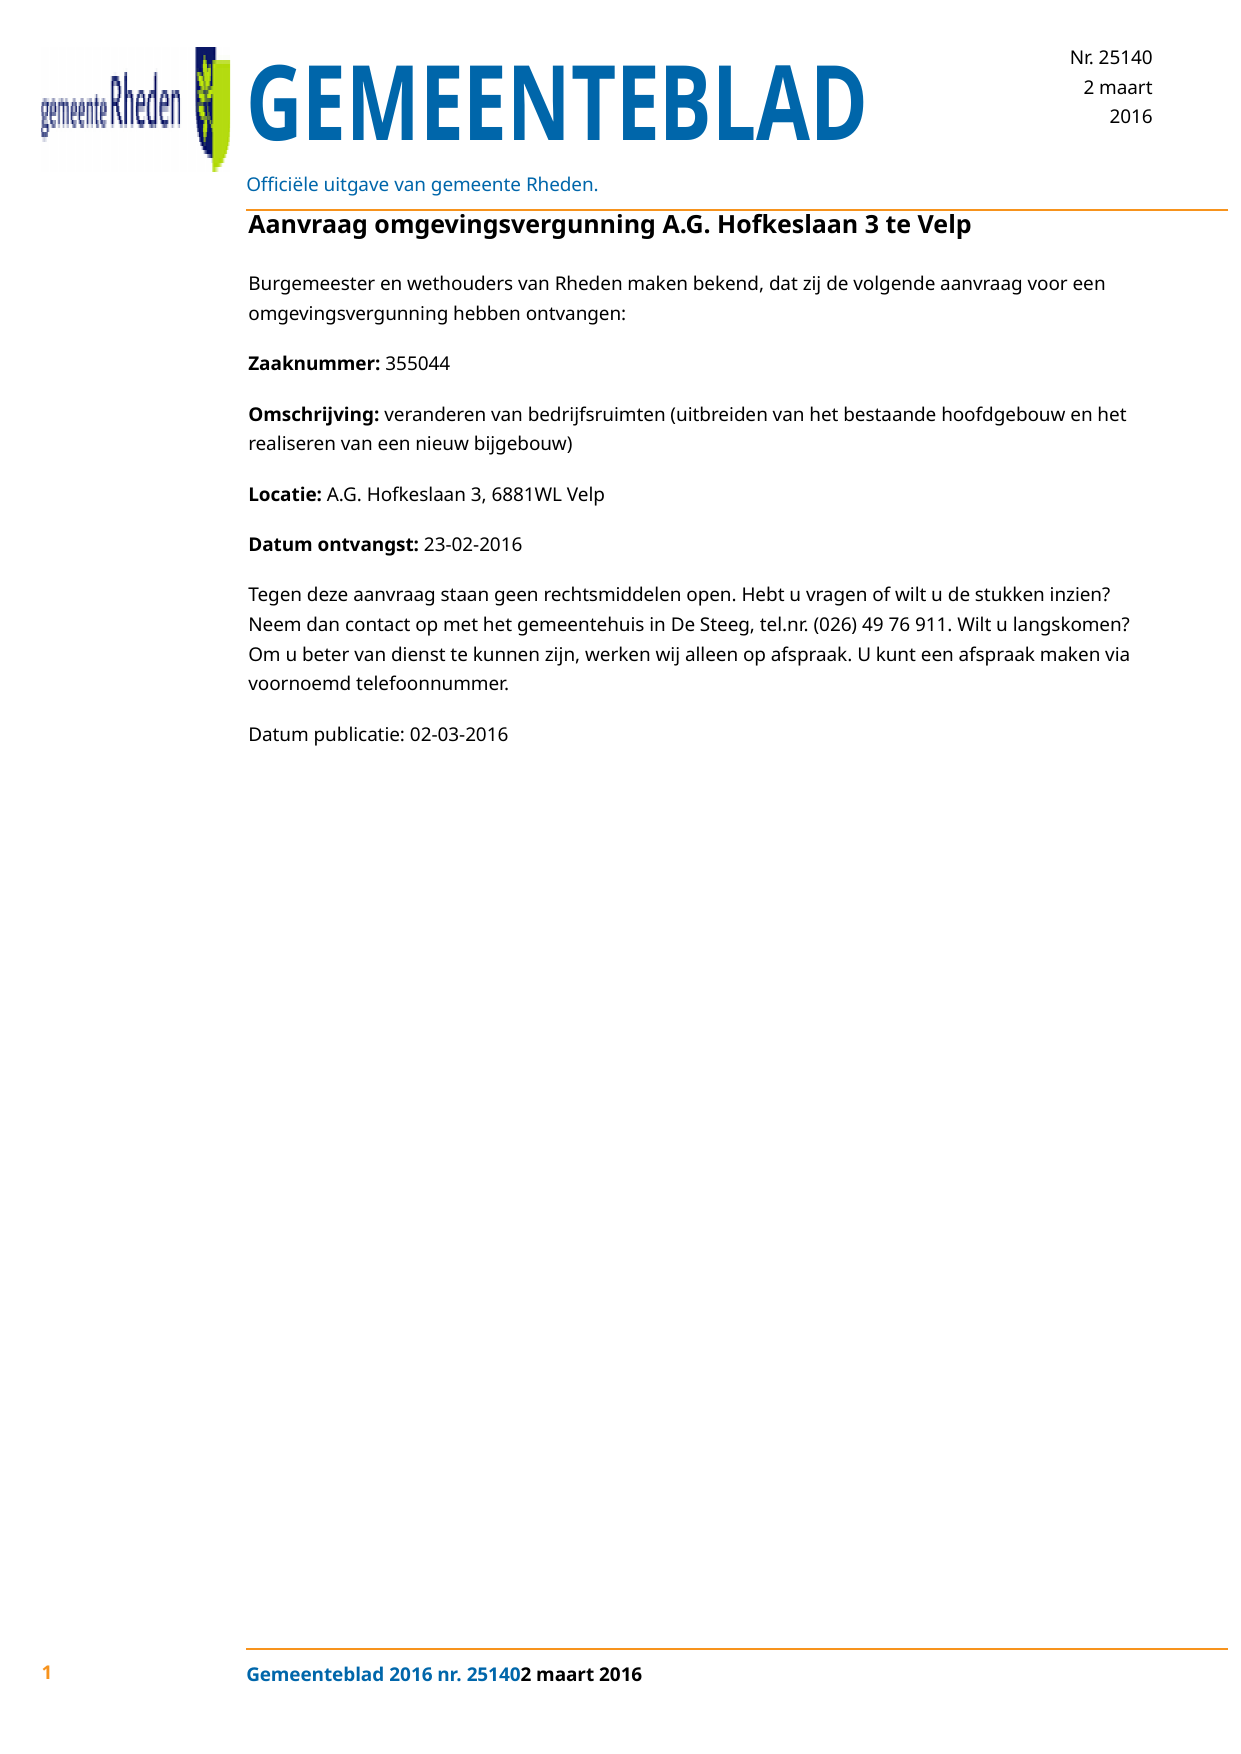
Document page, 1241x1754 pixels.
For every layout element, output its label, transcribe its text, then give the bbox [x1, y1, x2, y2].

picture [41, 47, 231, 172]
text Zaaknummer: 355044 [248, 350, 1152, 376]
text Datum publicatie: 02-03-2016 [248, 721, 1152, 746]
text Aanvraag omgevingsvergunning A.G. Hofkeslaan 3 te Velp [248, 211, 1152, 241]
text Tegen deze aanvraag staan geen rechtsmiddelen open. Hebt u vragen of wilt u de stukken inzien? Neem dan contact op met het gemeentehuis in De Steeg, tel.nr. (026) 49 76 911. Wilt u langskomen? Om u beter van dienst te kunnen zijn, werken wij alleen op afspraak. U kunt een afspraak maken via voornoemd telefoonnummer. [248, 582, 1152, 696]
text Omschrijving: veranderen van bedrijfsruimten (uitbreiden van het bestaande hoofdgebouw en het realiseren van een nieuw bijgebouw) [248, 401, 1152, 456]
text Locatie: A.G. Hofkeslaan 3, 6881WL Velp [248, 481, 1152, 506]
text Datum ontvangst: 23-02-2016 [248, 531, 1152, 557]
text Burgemeester en wethouders van Rheden maken bekend, dat zij de volgende aanvraag voor een omgevingsvergunning hebben ontvangen: [248, 270, 1152, 326]
